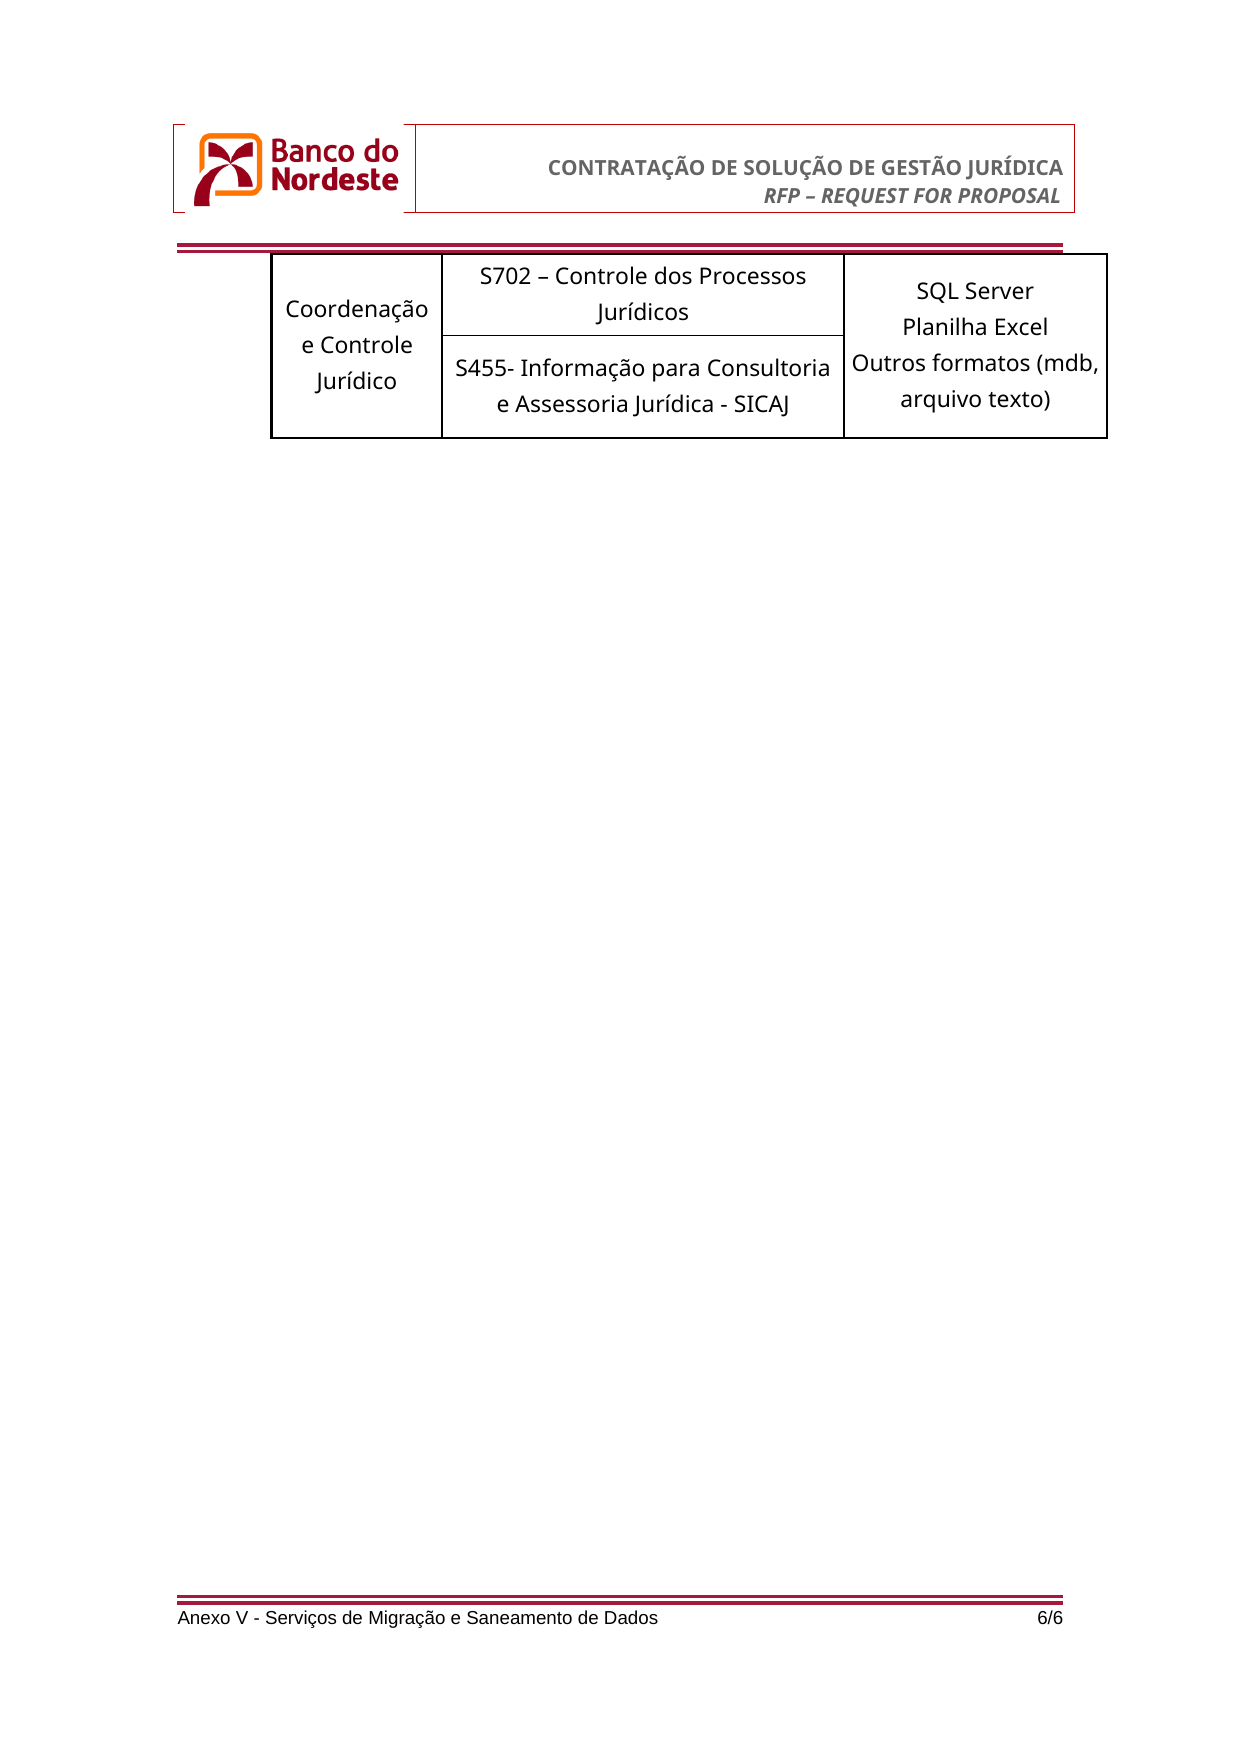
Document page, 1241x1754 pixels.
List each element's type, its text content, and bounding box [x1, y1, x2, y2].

table_cell S702 – Controle dos Processos Jurídicos [443, 255, 843, 335]
table_cell S455- Informação para Consultoria e Assessoria Jurídica - SICAJ [443, 336, 843, 437]
table_cell Coordenação e Controle Jurídico [273, 255, 441, 437]
table_cell SQL Server Planilha Excel Outros formatos (mdb, arquivo texto) [845, 255, 1106, 437]
